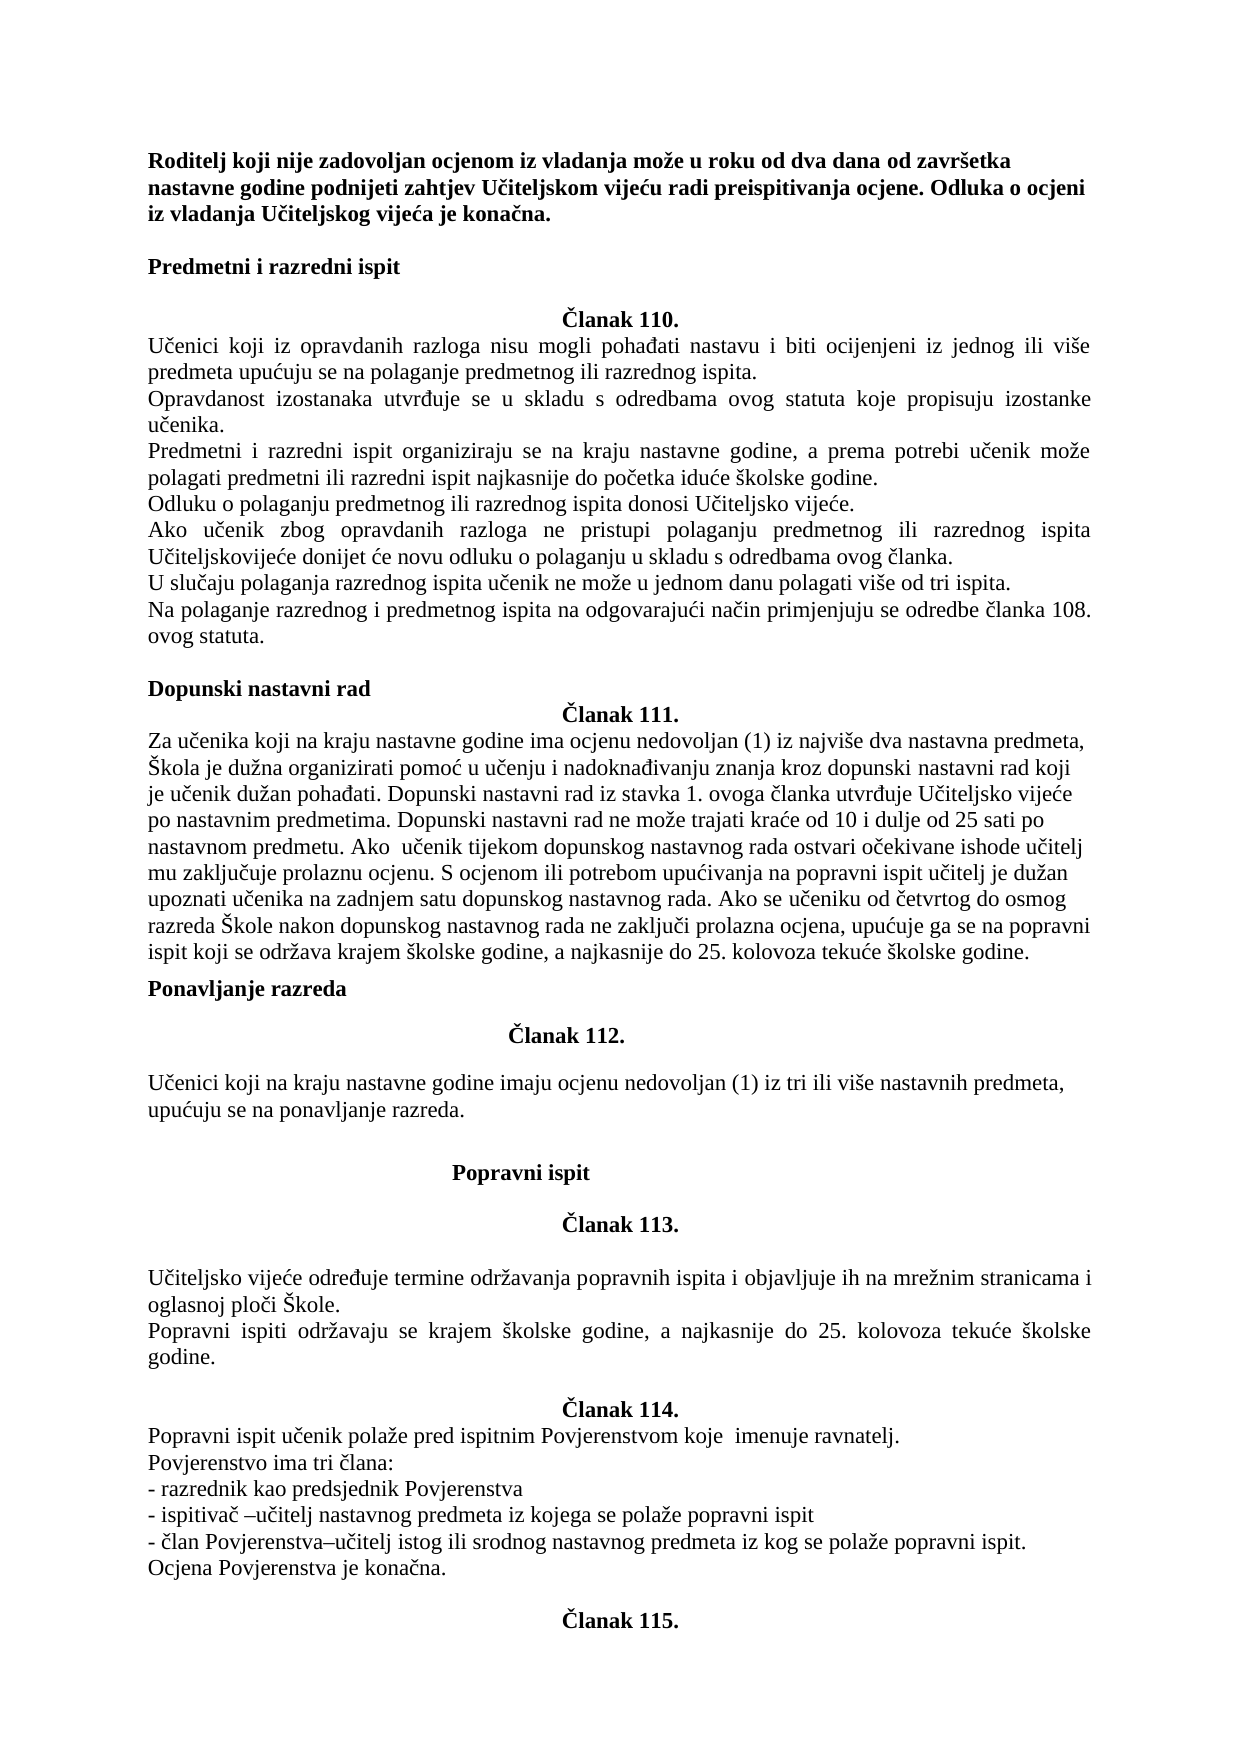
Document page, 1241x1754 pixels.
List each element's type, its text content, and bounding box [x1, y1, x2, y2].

text Predmetni i razredni ispit organiziraju se na kraju nastavne godine, a prema potrebi učenik može polagati predmetni ili razredni ispit najkasnije do početka iduće školske godine. [148, 437, 1093, 490]
text - ispitivač –učitelj nastavnog predmeta iz kojega se polaže popravni ispit [148, 1501, 1093, 1528]
text Učenici koji na kraju nastavne godine imaju ocjenu nedovoljan (1) iz tri ili više nastavnih predmeta, upućuju se na ponavljanje razreda. [148, 1069, 1093, 1122]
text Predmetni i razredni ispit [148, 253, 1093, 279]
text Roditelj koji nije zadovoljan ocjenom iz vladanja može u roku od dva dana od završetka nastavne godine podnijeti zahtjev Učiteljskom vijeću radi preispitivanja ocjene. Odluka o ocjeni iz vladanja Učiteljskog vijeća je konačna. [148, 148, 1093, 227]
text Članak 113. [148, 1212, 1093, 1238]
text Članak 115. [148, 1607, 1093, 1633]
text Odluku o polaganju predmetnog ili razrednog ispita donosi Učiteljsko vijeće. [148, 490, 1093, 517]
text Učenici koji iz opravdanih razloga nisu mogli pohađati nastavu i biti ocijenjeni iz jednog ili više predmeta upućuju se na polaganje predmetnog ili razrednog ispita. [148, 332, 1093, 385]
text Ako učenik zbog opravdanih razloga ne pristupi polaganju predmetnog ili razrednog ispita Učiteljskovijeće donijet će novu odluku o polaganju u skladu s odredbama ovog članka. [148, 517, 1093, 569]
text Učiteljsko vijeće određuje termine održavanja popravnih ispita i objavljuje ih na mrežnim stranicama i oglasnoj ploči Škole. [148, 1264, 1093, 1317]
text Povjerenstvo ima tri člana: [148, 1449, 1093, 1475]
text Članak 112. [148, 1022, 1093, 1048]
text Za učenika koji na kraju nastavne godine ima ocjenu nedovoljan (1) iz najviše dva nastavna predmeta, Škola je dužna organizirati pomoć u učenju i nadoknađivanju znanja kroz dopunski nastavni rad koji je učenik dužan pohađati. Dopunski nastavni rad iz stavka 1. ovoga članka utvrđuje Učiteljsko vijeće po nastavnim predmetima. Dopunski nastavni rad ne može trajati kraće od 10 i dulje od 25 sati po nastavnom predmetu. Ako učenik tijekom dopunskog nastavnog rada ostvari očekivane ishode učitelj mu zaključuje prolaznu ocjenu. S ocjenom ili potrebom upućivanja na popravni ispit učitelj je dužan upoznati učenika na zadnjem satu dopunskog nastavnog rada. Ako se učeniku od četvrtog do osmog razreda Škole nakon dopunskog nastavnog rada ne zaključi prolazna ocjena, upućuje ga se na popravni ispit koji se održava krajem školske godine, a najkasnije do 25. kolovoza tekuće školske godine. [148, 727, 1093, 964]
text Opravdanost izostanaka utvrđuje se u skladu s odredbama ovog statuta koje propisuju izostanke učenika. [148, 385, 1093, 437]
text Popravni ispiti održavaju se krajem školske godine, a najkasnije do 25. kolovoza tekuće školske godine. [148, 1317, 1093, 1370]
text Popravni ispit [148, 1159, 1093, 1185]
text Na polaganje razrednog i predmetnog ispita na odgovarajući način primjenjuju se odredbe članka 108. ovog statuta. [148, 596, 1093, 648]
text Popravni ispit učenik polaže pred ispitnim Povjerenstvom koje imenuje ravnatelj. [148, 1422, 1093, 1449]
text Ponavljanje razreda [148, 975, 1093, 1001]
text Ocjena Povjerenstva je konačna. [148, 1554, 1093, 1581]
text - član Povjerenstva–učitelj istog ili srodnog nastavnog predmeta iz kog se polaže popravni ispit. [148, 1528, 1093, 1554]
text Članak 111. [148, 701, 1093, 727]
text Članak 110. [148, 306, 1093, 332]
text - razrednik kao predsjednik Povjerenstva [148, 1475, 1093, 1501]
text Članak 114. [148, 1396, 1093, 1422]
text Dopunski nastavni rad [148, 675, 1093, 701]
text U slučaju polaganja razrednog ispita učenik ne može u jednom danu polagati više od tri ispita. [148, 569, 1093, 596]
